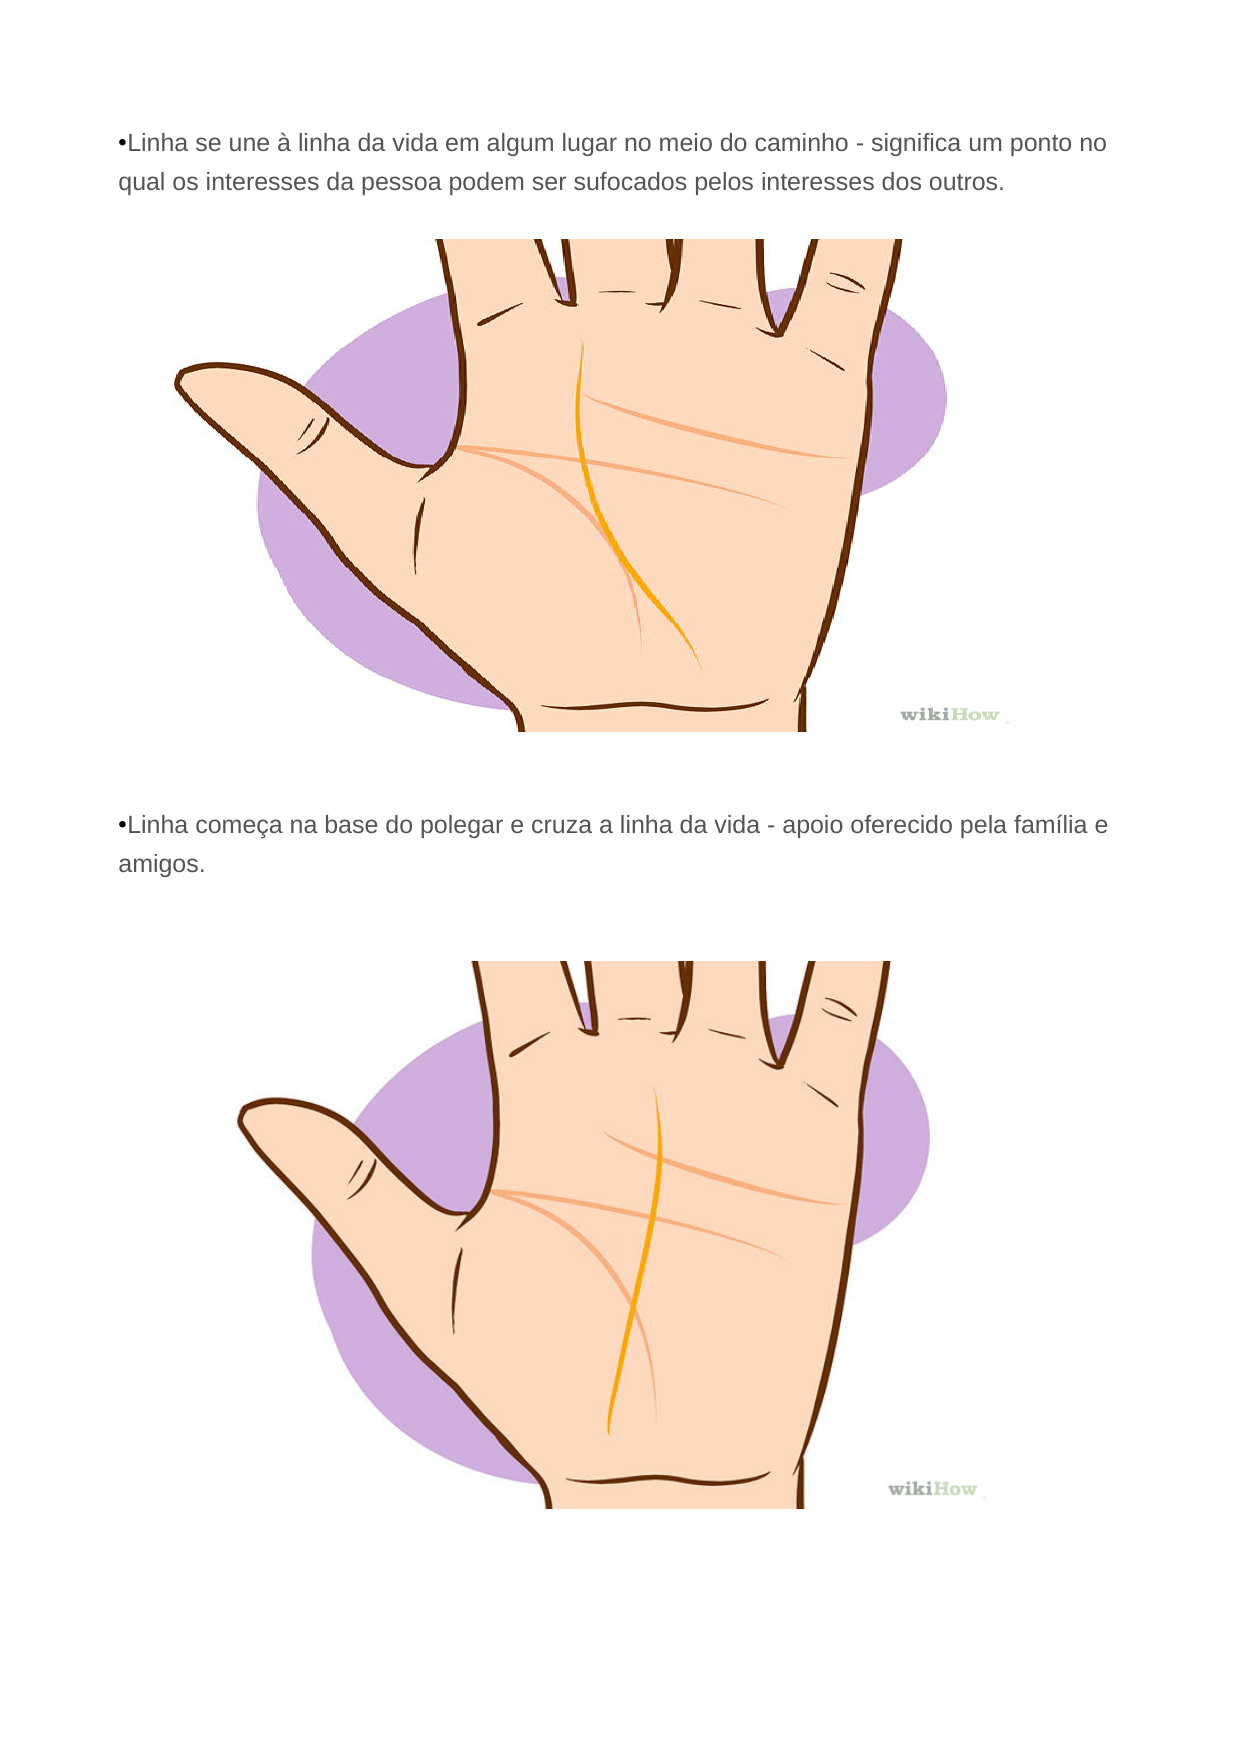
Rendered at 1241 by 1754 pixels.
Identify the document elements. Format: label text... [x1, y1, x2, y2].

picture [163, 239, 1013, 732]
picture [227, 961, 989, 1509]
list Linha começa na base do polegar e cruza a linha da vida - apoio oferecido pela família e amigos. [118, 800, 1122, 878]
list Linha se une à linha da vida em algum lugar no meio do caminho - significa um ponto no qual os interesses da pessoa podem ser sufocados pelos interesses dos outros. [118, 118, 1122, 196]
